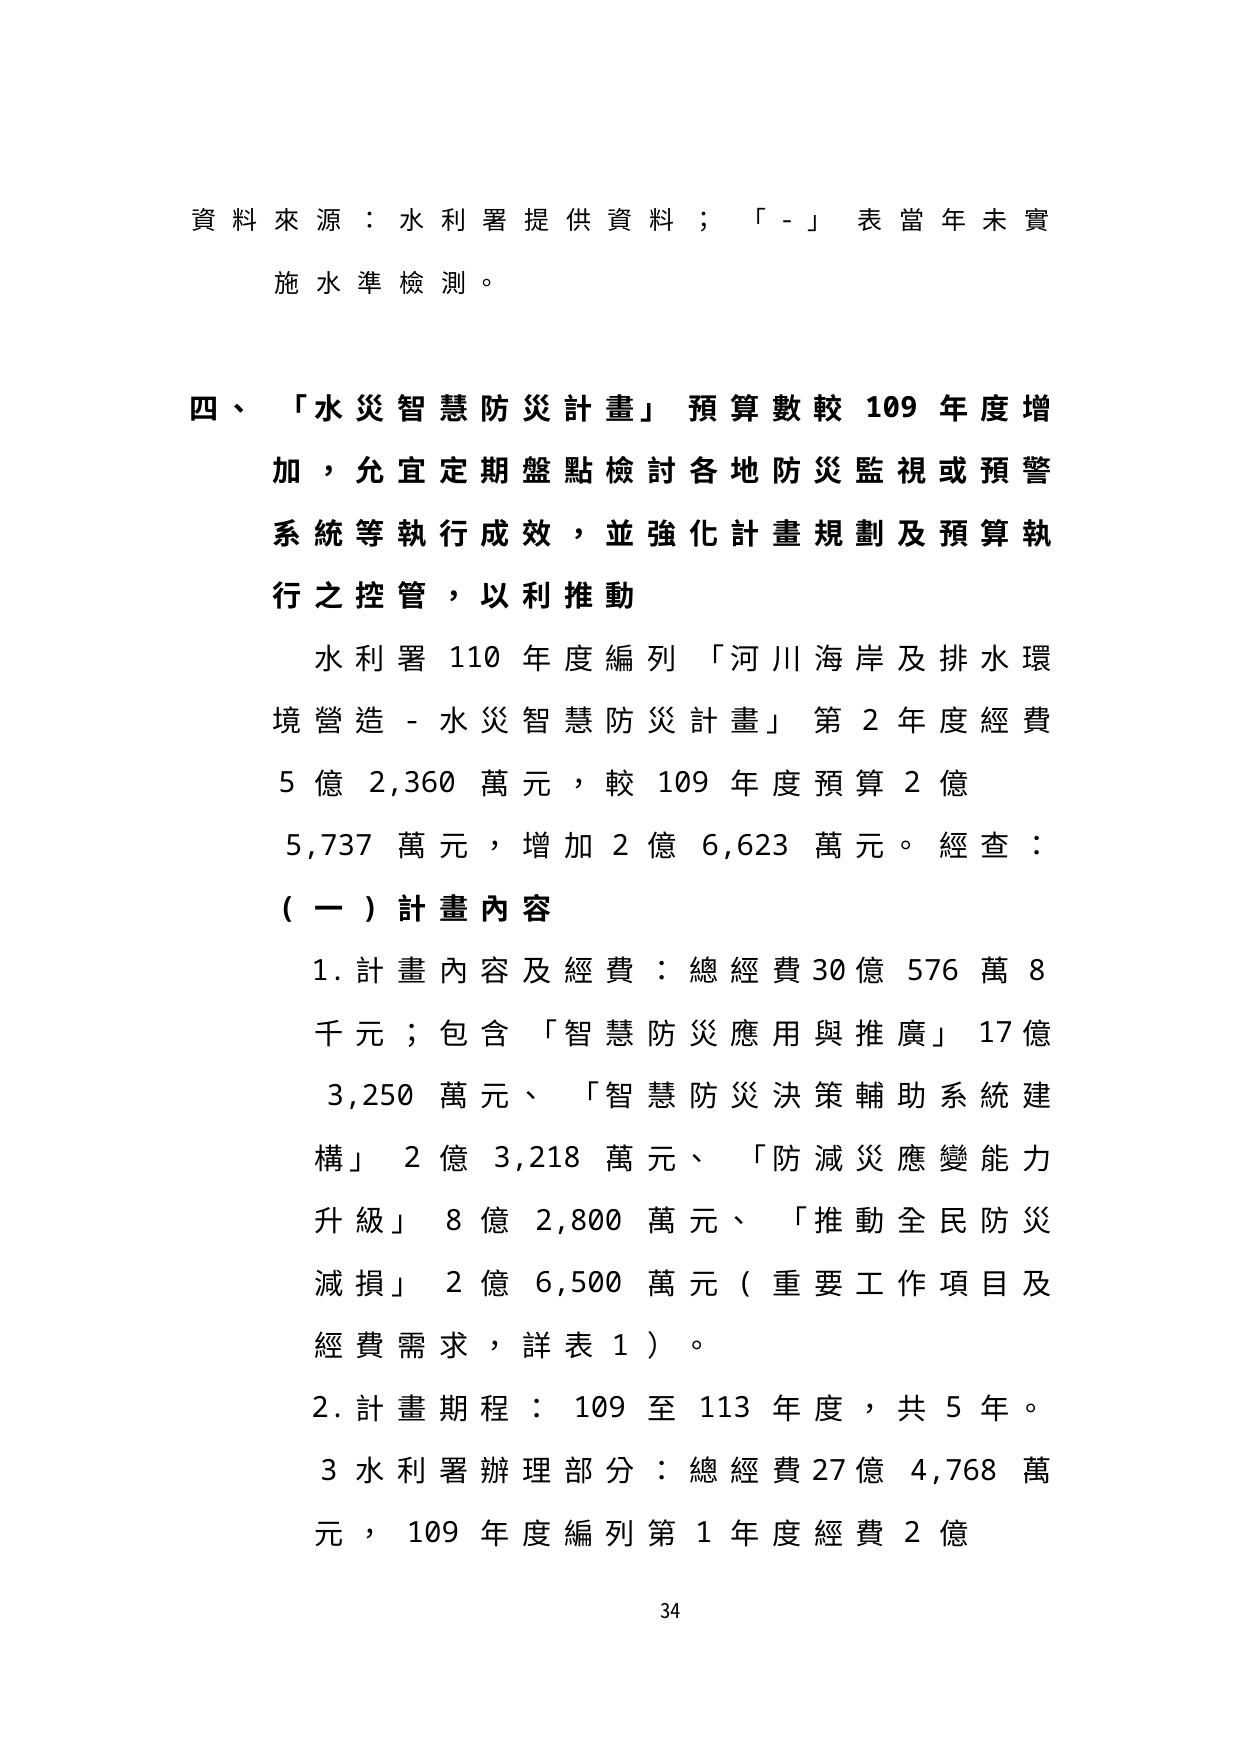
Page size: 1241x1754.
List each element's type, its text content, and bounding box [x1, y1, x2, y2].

text 資料來源：水利署提供資料；「-」表當年未實施水準檢測。 [183, 177, 1058, 302]
text 1.計畫內容及經費：總經費30億576萬8千元；包含「智慧防災應用與推廣」17億3,250萬元、「智慧防災決策輔助系統建構」2億3,218萬元、「防減災應變能力升級」8億2,800萬元、「推動全民防災減損」2億6,500萬元(重要工作項目及經費需求，詳表1）。 [271, 927, 1058, 1365]
text 四、「水災智慧防災計畫」預算數較109年度增加，允宜定期盤點檢討各地防災監視或預警系統等執行成效，並強化計畫規劃及預算執行之控管，以利推動 [183, 365, 1058, 615]
text (一)計畫內容 [242, 865, 1058, 927]
text 2.計畫期程：109至113年度，共5年。 [271, 1365, 1058, 1427]
text 水利署110年度編列「河川海岸及排水環境營造-水災智慧防災計畫」第2年度經費5億2,360萬元，較109年度預算2億5,737萬元，增加2億6,623萬元。經查： [242, 615, 1058, 865]
text 3水利署辦理部分：總經費27億4,768萬元，109年度編列第1年度經費2億 [271, 1427, 1058, 1552]
